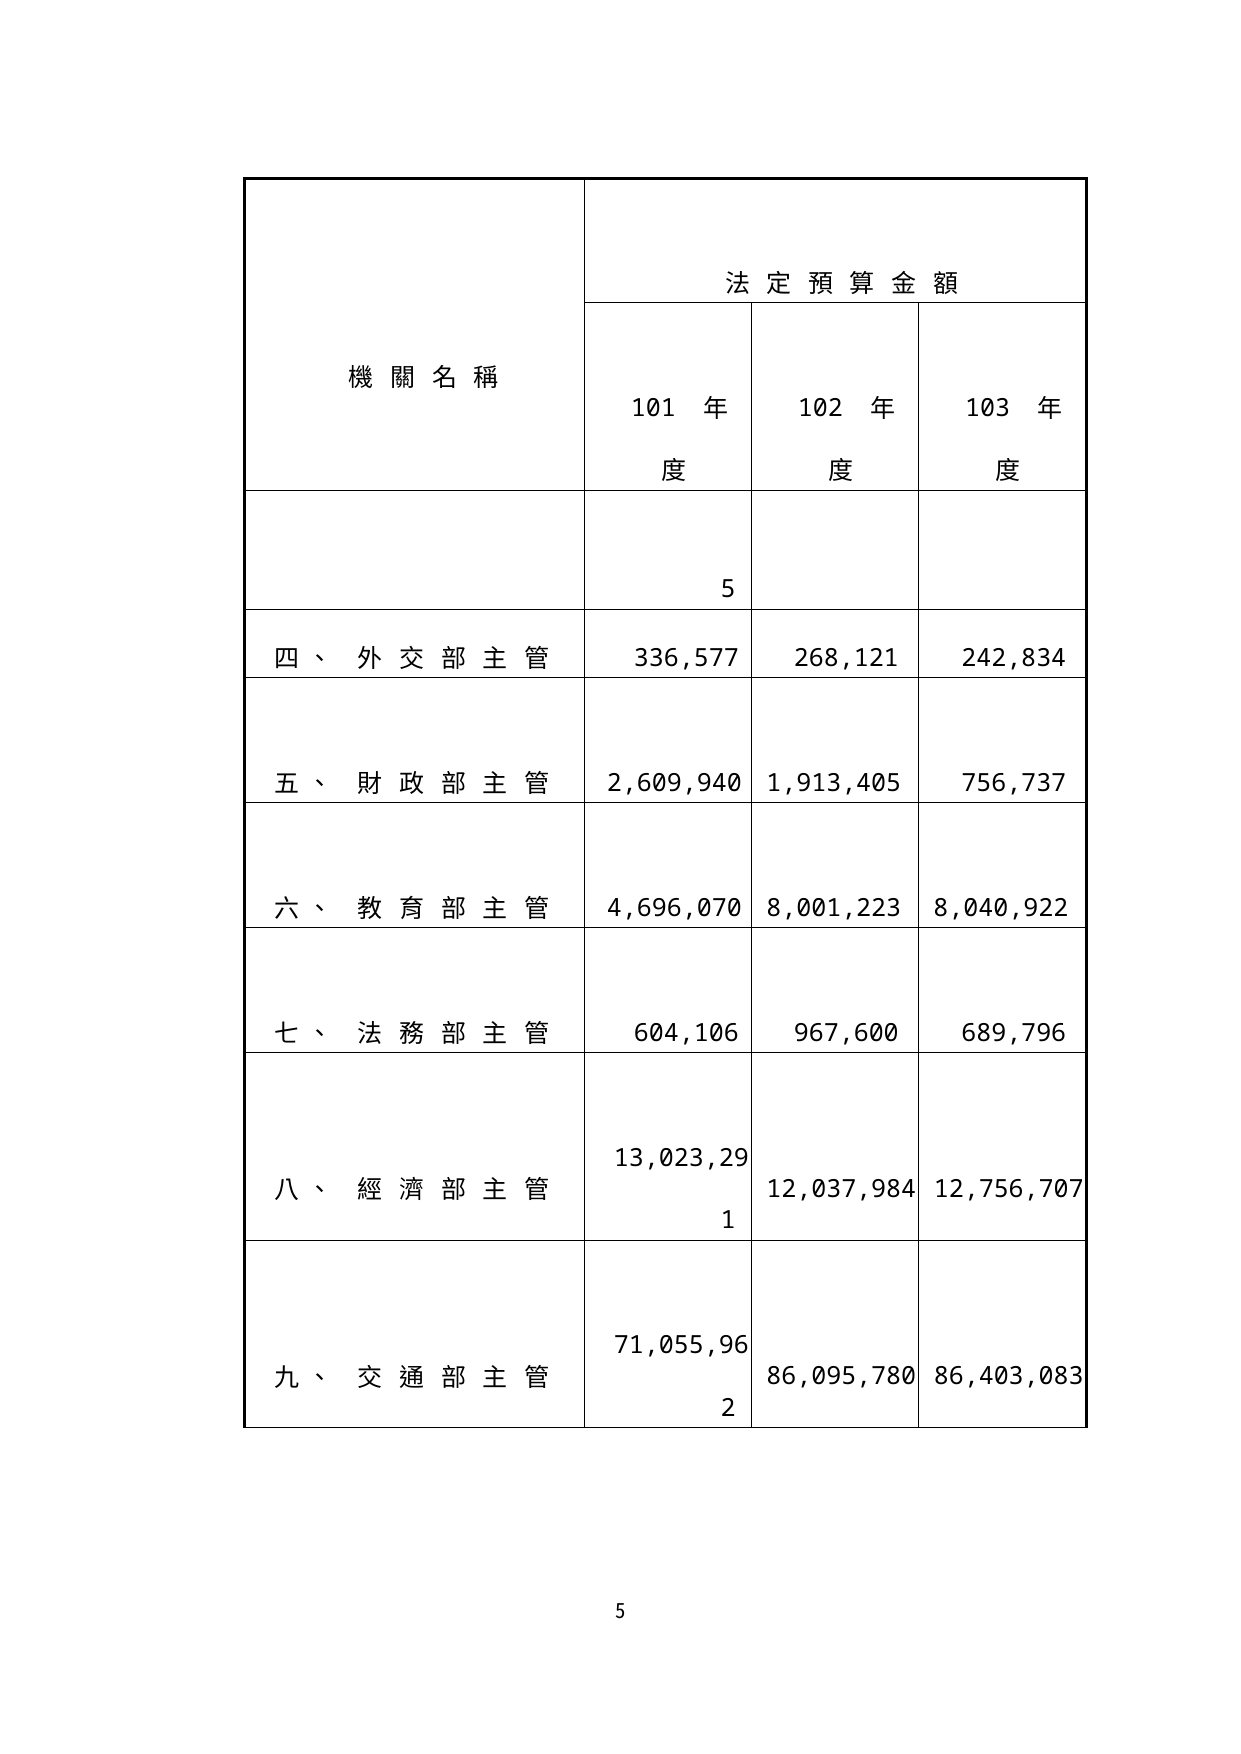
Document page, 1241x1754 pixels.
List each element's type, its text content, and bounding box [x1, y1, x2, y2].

table_cell 五、財政部主管 [246, 678, 584, 802]
table_cell 四、外交部主管 [246, 610, 584, 677]
table_cell 689,796 [919, 928, 1085, 1052]
table_cell 八、經濟部主管 [246, 1053, 584, 1240]
table_cell 101年度 [585, 303, 751, 490]
table_cell 336,577 [585, 610, 751, 677]
table_cell 六、教育部主管 [246, 803, 584, 927]
table_cell 1,913,405 [752, 678, 918, 802]
table_cell 8,040,922 [919, 803, 1085, 927]
table_cell [919, 491, 1085, 608]
table_cell 71,055,962 [585, 1241, 751, 1427]
table_cell 102年度 [752, 303, 918, 490]
table_cell 604,106 [585, 928, 751, 1052]
table_cell 242,834 [919, 610, 1085, 677]
table_cell 8,001,223 [752, 803, 918, 927]
table_cell 九、交通部主管 [246, 1241, 584, 1427]
table_cell 268,121 [752, 610, 918, 677]
table_cell 2,609,940 [585, 678, 751, 802]
table_cell 4,696,070 [585, 803, 751, 927]
table_cell 12,037,984 [752, 1053, 918, 1240]
table_cell [246, 491, 584, 608]
table_cell 86,095,780 [752, 1241, 918, 1427]
table_cell 七、法務部主管 [246, 928, 584, 1052]
table_cell 13,023,291 [585, 1053, 751, 1240]
table_cell 756,737 [919, 678, 1085, 802]
table_header 法定預算金額 [585, 180, 1085, 302]
table_cell [752, 491, 918, 608]
table_cell 103年度 [919, 303, 1085, 490]
table_cell 967,600 [752, 928, 918, 1052]
table_cell 86,403,083 [919, 1241, 1085, 1427]
table_header 機關名稱 [246, 180, 584, 490]
table_cell 5 [585, 491, 751, 608]
table_cell 12,756,707 [919, 1053, 1085, 1240]
